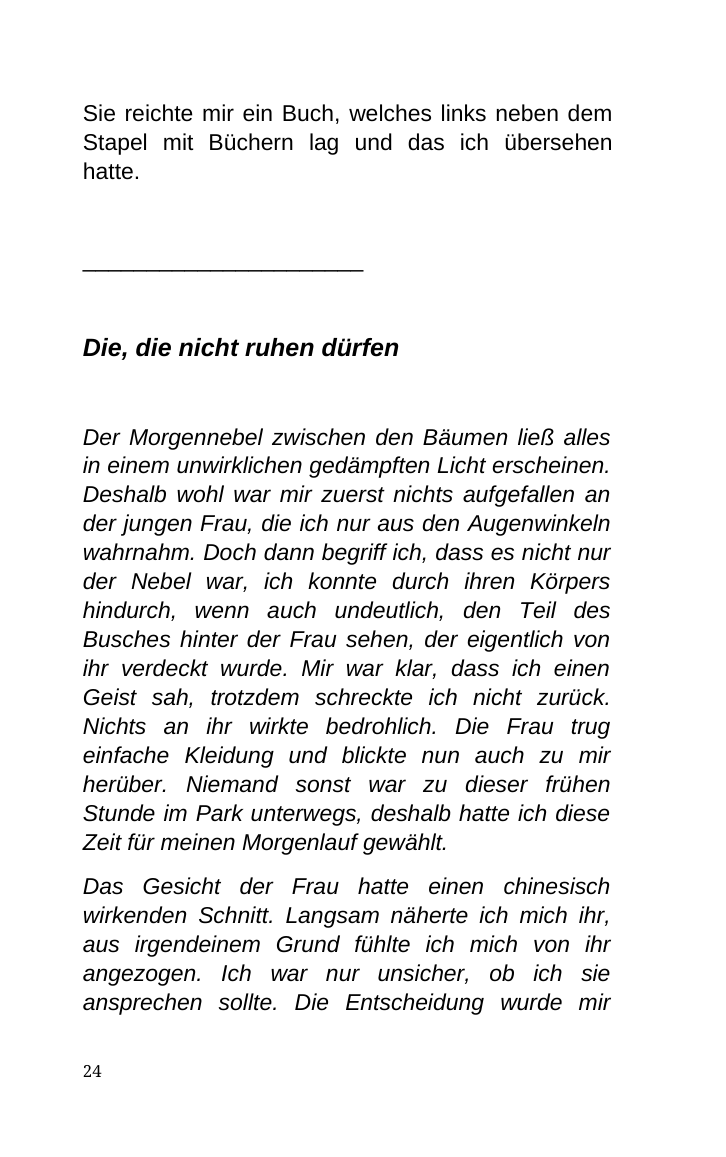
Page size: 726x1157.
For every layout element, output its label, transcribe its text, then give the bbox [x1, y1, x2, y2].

text ______________________ [83, 246, 613, 272]
text Die, die nicht ruhen dürfen [83, 333, 613, 362]
text Das Gesicht der Frau hatte einen chinesisch wirkenden Schnitt. Langsam näherte ich mich ihr, aus irgendeinem Grund fühlte ich mich von ihr angezogen. Ich war nur unsicher, ob ich sie ansprechen sollte. Die Entscheidung wurde mir [83, 873, 613, 1015]
text Der Morgennebel zwischen den Bäumen ließ alles in einem unwirklichen gedämpften Licht erscheinen. Deshalb wohl war mir zuerst nichts aufgefallen an der jungen Frau, die ich nur aus den Augenwinkeln wahrnahm. Doch dann begriff ich, dass es nicht nur der Nebel war, ich konnte durch ihren Körpers hindurch, wenn auch undeutlich, den Teil des Busches hinter der Frau sehen, der eigentlich von ihr verdeckt wurde. Mir war klar, dass ich einen Geist sah, trotzdem schreckte ich nicht zurück. Nichts an ihr wirkte bedrohlich. Die Frau trug einfache Kleidung und blickte nun auch zu mir herüber. Niemand sonst war zu dieser frühen Stunde im Park unterwegs, deshalb hatte ich diese Zeit für meinen Morgenlauf gewählt. [83, 423, 613, 855]
text Sie reichte mir ein Buch, welches links neben dem Stapel mit Büchern lag und das ich übersehen hatte. [83, 100, 613, 185]
